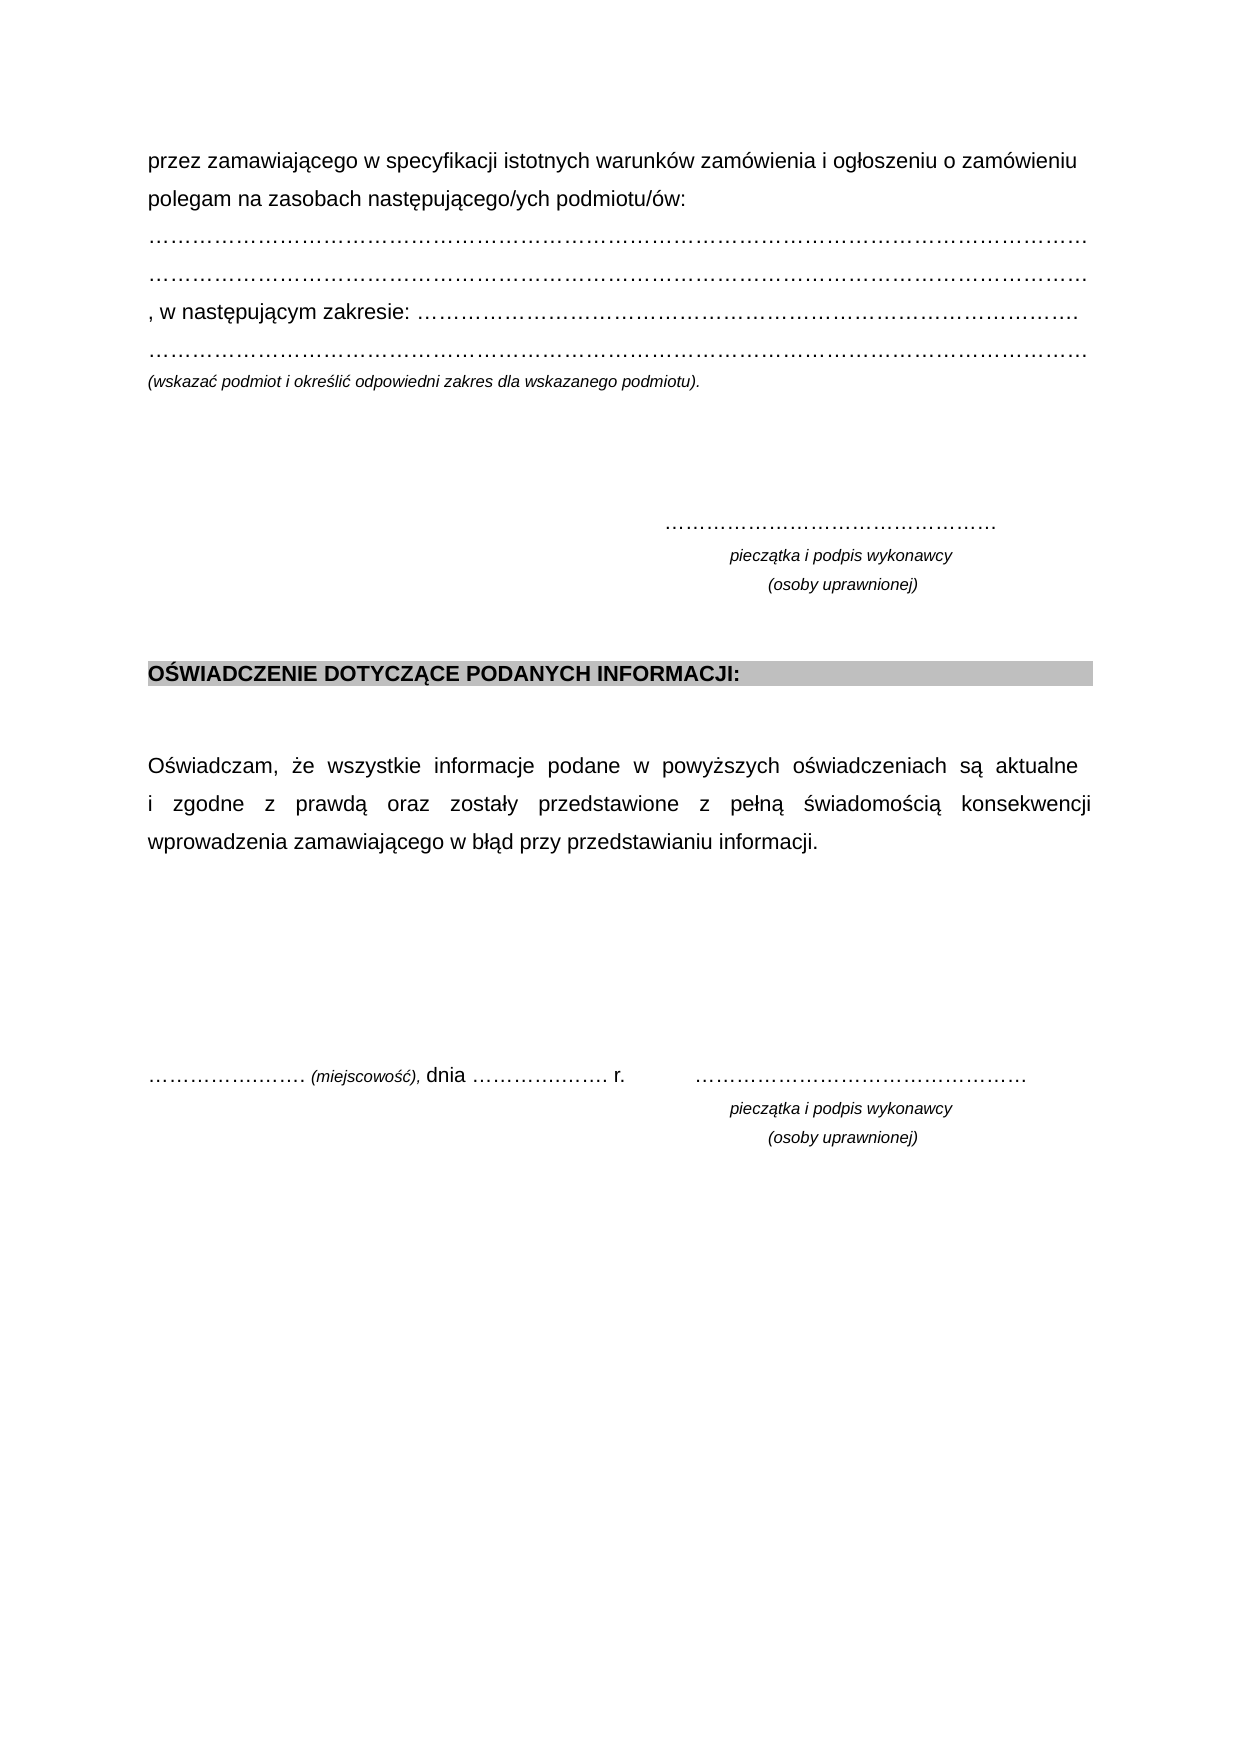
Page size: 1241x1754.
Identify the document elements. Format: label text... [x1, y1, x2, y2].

text (osoby uprawnionej) [768, 1128, 1093, 1147]
text pieczątka i podpis wykonawcy [591, 1099, 1093, 1118]
text …………….……. (miejscowość), dnia ………….……. r. ………………………………………… [148, 1063, 1093, 1087]
text przez zamawiającego w specyfikacji istotnych warunków zamówienia i ogłoszeniu o zamówieniu polegam na zasobach następującego/ych podmiotu/ów: …………………………………………………………………………………………………………………………………………………………………………………………………………………………………… [148, 148, 1093, 286]
text Oświadczam, że wszystkie informacje podane w powyższych oświadczeniach są aktualne i zgodne z prawdą oraz zostały przedstawione z pełną świadomością konsekwencji wprowadzenia zamawiającego w błąd przy przedstawianiu informacji. [148, 753, 1093, 854]
text pieczątka i podpis wykonawcy [591, 546, 1093, 565]
text ………………………………………………………………………………………………………………… (wskazać podmiot i określić odpowiedni zakres dla wskazanego podmiotu). [148, 337, 1093, 391]
text , w następującym zakresie: ………………………………………………………………………………. [148, 299, 1093, 324]
text ………………………………………… [148, 510, 1093, 534]
text (osoby uprawnionej) [768, 574, 1093, 594]
text OŚWIADCZENIE DOTYCZĄCE PODANYCH INFORMACJI: [148, 661, 1093, 686]
